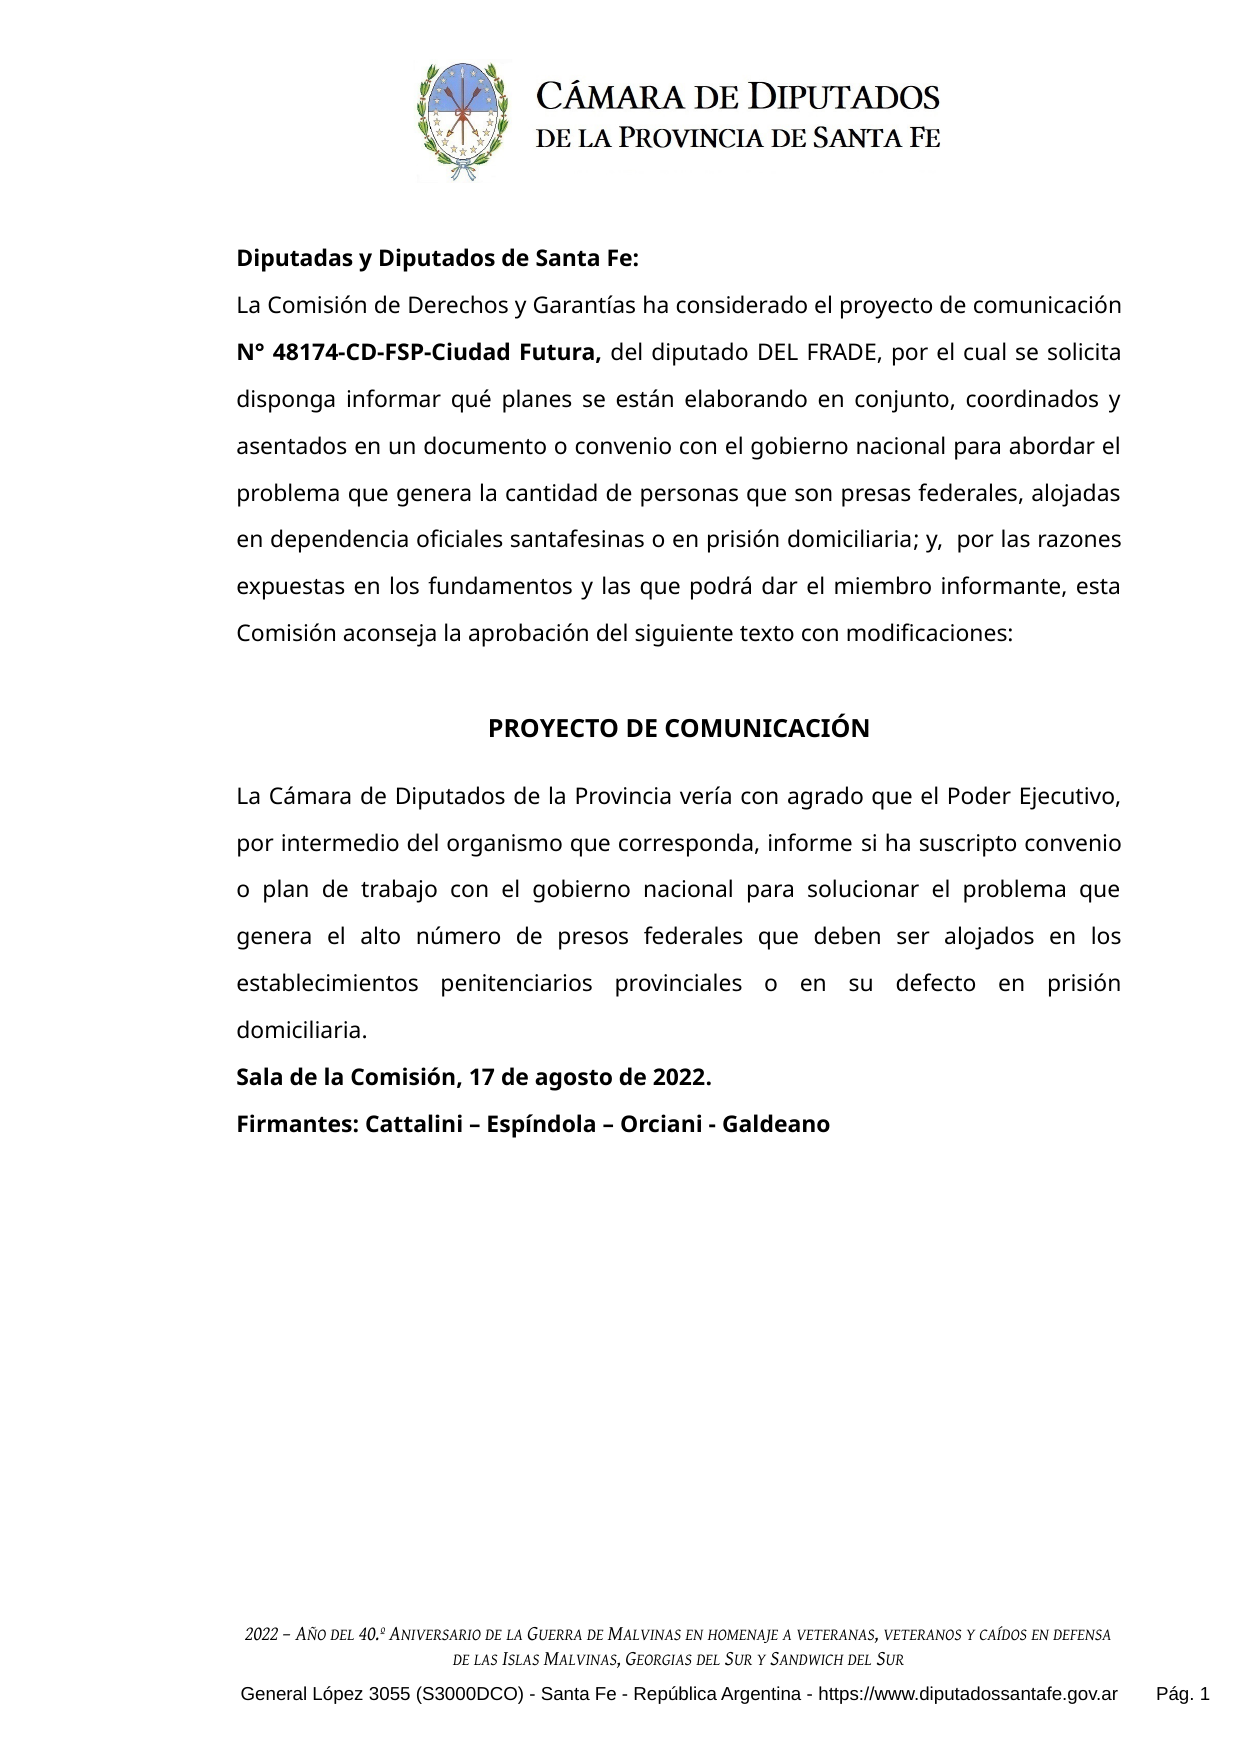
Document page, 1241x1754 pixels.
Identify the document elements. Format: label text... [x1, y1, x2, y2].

text La Cámara de Diputados de la Provincia vería con agrado que el Poder Ejecutivo, por intermedio del organismo que corresponda, informe si ha suscripto convenio o plan de trabajo con el gobierno nacional para solucionar el problema que genera el alto número de presos federales que deben ser alojados en los establecimientos penitenciarios provinciales o en su defecto en prisión domiciliaria. [236, 779, 1122, 1045]
text Sala de la Comisión, 17 de agosto de 2022. [236, 1061, 1122, 1092]
picture [413, 59, 945, 183]
text La Comisión de Derechos y Garantías ha considerado el proyecto de comunicación N° 48174-CD-FSP-Ciudad Futura, del diputado DEL FRADE, por el cual se solicita disponga informar qué planes se están elaborando en conjunto, coordinados y asentados en un documento o convenio con el gobierno nacional para abordar el problema que genera la cantidad de personas que son presas federales, alojadas en dependencia oficiales santafesinas o en prisión domiciliaria; y, por las razones expuestas en los fundamentos y las que podrá dar el miembro informante, esta Comisión aconseja la aprobación del siguiente texto con modificaciones: [236, 289, 1122, 648]
text Firmantes: Cattalini – Espíndola – Orciani - Galdeano [236, 1108, 1122, 1139]
text PROYECTO DE COMUNICACIÓN [236, 711, 1122, 745]
text Diputadas y Diputados de Santa Fe: [236, 242, 1122, 273]
